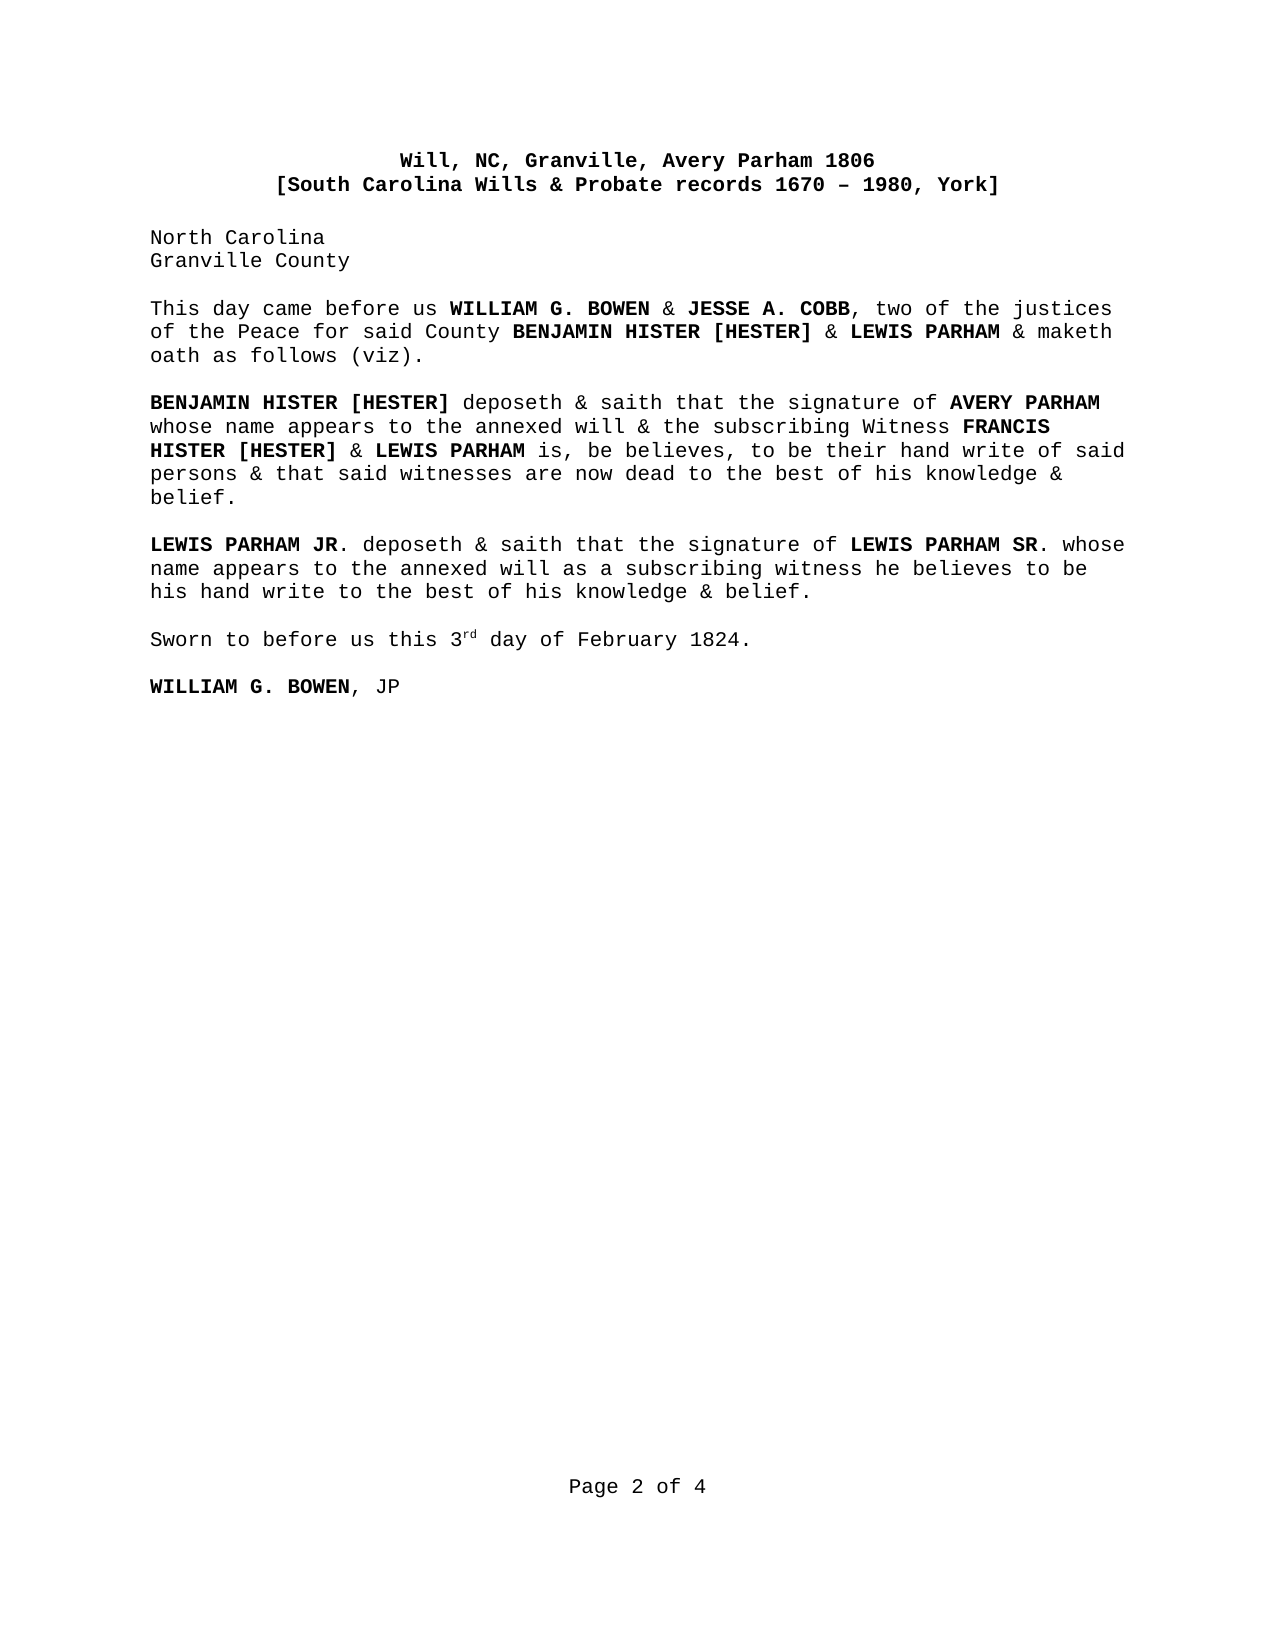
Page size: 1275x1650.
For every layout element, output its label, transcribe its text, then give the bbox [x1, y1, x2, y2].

text This day came before us William G. Bowen & Jesse A. Cobb, two of the justices of the Peace for said County Benjamin Hister [HESTER] & LEWIS Parham & maketh oath as follows (viz). [150, 298, 1125, 369]
text William G. BOWEN, JP [150, 676, 1125, 700]
text LEWIS Parham Jr. deposeth & saith that the signature of LEWIS Parham Sr. whose name appears to the annexed will as a subscribing witness he believes to be his hand write to the best of his knowledge & belief. [150, 534, 1125, 605]
text North Carolina [150, 227, 1125, 250]
text Granville County [150, 250, 1125, 274]
text Sworn to before us this 3rd day of February 1824. [150, 629, 1125, 652]
text Benjamin Hister [HESTER] deposeth & saith that the signature of Avery Parham whose name appears to the annexed will & the subscribing Witness Francis Hister [HESTER] & LEWIS Parham is, be believes, to be their hand write of said persons & that said witnesses are now dead to the best of his knowledge & belief. [150, 392, 1125, 511]
